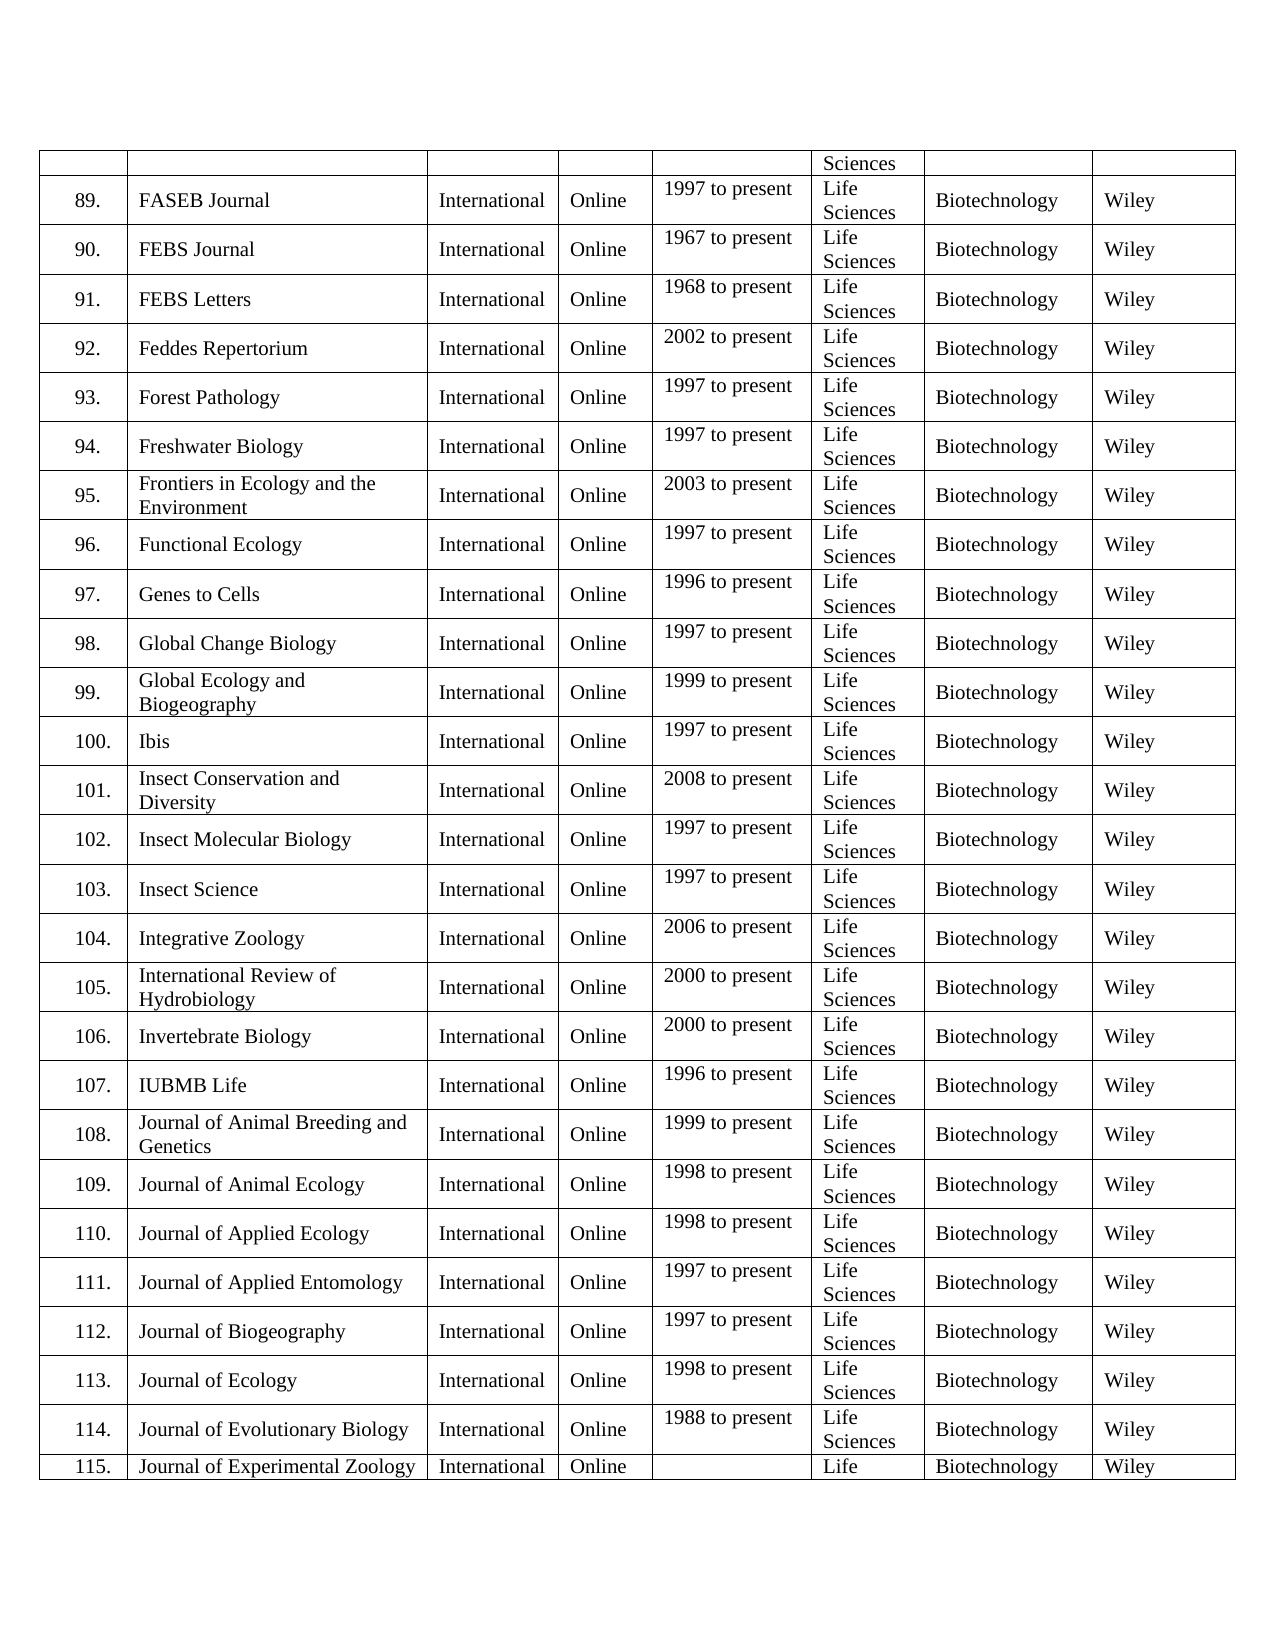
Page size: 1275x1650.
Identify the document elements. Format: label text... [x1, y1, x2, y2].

table_cell [559, 151, 652, 175]
table_cell Online [559, 668, 652, 716]
table_cell International [428, 1110, 558, 1158]
table_cell Journal of Applied Ecology [128, 1209, 427, 1257]
table_cell Ibis [128, 717, 427, 765]
table_cell Life Sciences [812, 225, 924, 273]
table_cell International [428, 176, 558, 224]
table_cell 1997 to present [653, 373, 811, 421]
table_cell [40, 373, 127, 421]
table_cell Biotechnology [925, 176, 1092, 224]
table_cell International [428, 373, 558, 421]
table_cell Biotechnology [925, 717, 1092, 765]
table_cell [40, 717, 127, 765]
table_cell [40, 422, 127, 470]
table_cell International [428, 422, 558, 470]
table_cell Life Sciences [812, 963, 924, 1011]
table_cell Wiley [1093, 815, 1235, 863]
table_cell Biotechnology [925, 275, 1092, 323]
table_cell Life Sciences [812, 422, 924, 470]
table_cell Life Sciences [812, 570, 924, 618]
table_cell 2000 to present [653, 963, 811, 1011]
table_cell Wiley [1093, 225, 1235, 273]
table_cell [40, 619, 127, 667]
table_cell Online [559, 520, 652, 568]
table_cell [40, 520, 127, 568]
table_cell Life Sciences [812, 717, 924, 765]
table_cell Biotechnology [925, 914, 1092, 962]
table_cell Biotechnology [925, 1160, 1092, 1208]
table_cell International [428, 1405, 558, 1453]
table_cell [925, 151, 1092, 175]
table_cell Journal of Evolutionary Biology [128, 1405, 427, 1453]
table_cell 1996 to present [653, 570, 811, 618]
table_cell [40, 1356, 127, 1404]
table_cell 1968 to present [653, 275, 811, 323]
table_cell 1997 to present [653, 865, 811, 913]
table_cell [128, 151, 427, 175]
table_cell 2003 to present [653, 471, 811, 519]
table_cell [40, 1307, 127, 1355]
table_cell Wiley [1093, 1061, 1235, 1109]
table_cell 1997 to present [653, 619, 811, 667]
table_cell Wiley [1093, 1160, 1235, 1208]
table_cell Wiley [1093, 373, 1235, 421]
table_cell Life Sciences [812, 914, 924, 962]
table_cell 1998 to present [653, 1209, 811, 1257]
table_cell 1997 to present [653, 717, 811, 765]
table_cell 2008 to present [653, 766, 811, 814]
table_cell Global Change Biology [128, 619, 427, 667]
table_cell Life Sciences [812, 1258, 924, 1306]
table_cell Online [559, 1356, 652, 1404]
table_cell 2002 to present [653, 324, 811, 372]
table_cell [40, 766, 127, 814]
table_cell Genes to Cells [128, 570, 427, 618]
table_cell 1997 to present [653, 1307, 811, 1355]
table_cell Online [559, 717, 652, 765]
table_cell International [428, 1012, 558, 1060]
table_cell Journal of Applied Entomology [128, 1258, 427, 1306]
table_cell [653, 151, 811, 175]
table_cell Life Sciences [812, 815, 924, 863]
table_cell Wiley [1093, 422, 1235, 470]
table_cell Life Sciences [812, 1356, 924, 1404]
table_cell Life Sciences [812, 520, 924, 568]
table_cell Online [559, 1160, 652, 1208]
table_cell Online [559, 176, 652, 224]
table_cell Sciences [812, 151, 924, 175]
table_cell Online [559, 1110, 652, 1158]
table_cell Life Sciences [812, 1160, 924, 1208]
table_cell [40, 1258, 127, 1306]
table_cell Wiley [1093, 766, 1235, 814]
table_cell International [428, 471, 558, 519]
table_cell International [428, 1258, 558, 1306]
table_cell Online [559, 865, 652, 913]
table_cell Wiley [1093, 520, 1235, 568]
table_cell Biotechnology [925, 471, 1092, 519]
table_cell Wiley [1093, 471, 1235, 519]
table_cell Invertebrate Biology [128, 1012, 427, 1060]
table_cell Biotechnology [925, 225, 1092, 273]
table_cell [653, 1455, 811, 1478]
table_cell International [428, 963, 558, 1011]
table_cell Online [559, 619, 652, 667]
table_cell Forest Pathology [128, 373, 427, 421]
table_cell [40, 570, 127, 618]
table_cell Life Sciences [812, 1209, 924, 1257]
table_cell Biotechnology [925, 619, 1092, 667]
table_cell Wiley [1093, 570, 1235, 618]
table_cell International [428, 1307, 558, 1355]
table_cell Journal of Biogeography [128, 1307, 427, 1355]
table_cell Biotechnology [925, 1356, 1092, 1404]
table_cell International [428, 1061, 558, 1109]
table_cell Wiley [1093, 668, 1235, 716]
table_cell 1998 to present [653, 1356, 811, 1404]
table_cell Online [559, 275, 652, 323]
table_cell International [428, 1356, 558, 1404]
table_cell Biotechnology [925, 1307, 1092, 1355]
table_cell [40, 865, 127, 913]
table_cell Biotechnology [925, 373, 1092, 421]
table_cell Biotechnology [925, 1455, 1092, 1478]
table_cell Life Sciences [812, 1405, 924, 1453]
table_cell Online [559, 1209, 652, 1257]
table_cell [40, 471, 127, 519]
table_cell International [428, 619, 558, 667]
table_cell Wiley [1093, 1258, 1235, 1306]
table_cell Life Sciences [812, 865, 924, 913]
table_cell Wiley [1093, 914, 1235, 962]
table_cell Online [559, 914, 652, 962]
table_cell Freshwater Biology [128, 422, 427, 470]
table_cell [40, 324, 127, 372]
table_cell 1997 to present [653, 176, 811, 224]
table_cell Life Sciences [812, 766, 924, 814]
table_cell Biotechnology [925, 1061, 1092, 1109]
table_cell Insect Conservation and Diversity [128, 766, 427, 814]
table_cell [40, 1012, 127, 1060]
table_cell International [428, 1209, 558, 1257]
table_cell [40, 1061, 127, 1109]
table_cell International [428, 570, 558, 618]
table_cell 1967 to present [653, 225, 811, 273]
table_cell Online [559, 570, 652, 618]
table_cell Biotechnology [925, 1110, 1092, 1158]
table_cell Online [559, 766, 652, 814]
table_cell Biotechnology [925, 1258, 1092, 1306]
table_cell Biotechnology [925, 422, 1092, 470]
table_cell Biotechnology [925, 815, 1092, 863]
table_cell Online [559, 1012, 652, 1060]
table_cell FEBS Journal [128, 225, 427, 273]
table_cell 1997 to present [653, 520, 811, 568]
table_cell International [428, 766, 558, 814]
table_cell Wiley [1093, 176, 1235, 224]
table_cell Life Sciences [812, 471, 924, 519]
table_cell Wiley [1093, 865, 1235, 913]
table_cell Online [559, 324, 652, 372]
table_cell 1999 to present [653, 1110, 811, 1158]
table_cell 1996 to present [653, 1061, 811, 1109]
table_cell [40, 1160, 127, 1208]
table_cell [40, 225, 127, 273]
table_cell Online [559, 422, 652, 470]
table_cell 1997 to present [653, 1258, 811, 1306]
table_cell Wiley [1093, 1307, 1235, 1355]
table_cell Online [559, 963, 652, 1011]
table_cell Journal of Animal Breeding and Genetics [128, 1110, 427, 1158]
table_cell International [428, 914, 558, 962]
table_cell Online [559, 373, 652, 421]
table_cell [40, 963, 127, 1011]
table_cell Feddes Repertorium [128, 324, 427, 372]
table_cell International [428, 520, 558, 568]
table_cell International Review of Hydrobiology [128, 963, 427, 1011]
table_cell Online [559, 1405, 652, 1453]
table_cell FEBS Letters [128, 275, 427, 323]
table_cell Biotechnology [925, 963, 1092, 1011]
table_cell Biotechnology [925, 668, 1092, 716]
table_cell Journal of Animal Ecology [128, 1160, 427, 1208]
table_cell Wiley [1093, 1356, 1235, 1404]
table_cell 1988 to present [653, 1405, 811, 1453]
table_cell International [428, 225, 558, 273]
table_cell [40, 176, 127, 224]
table_cell [40, 1405, 127, 1453]
table_cell [428, 151, 558, 175]
table_cell Online [559, 1258, 652, 1306]
table_cell Life Sciences [812, 324, 924, 372]
table_cell Wiley [1093, 1110, 1235, 1158]
table_cell [40, 815, 127, 863]
table_cell Frontiers in Ecology and the Environment [128, 471, 427, 519]
table_cell 2000 to present [653, 1012, 811, 1060]
table_cell Life Sciences [812, 1061, 924, 1109]
table_cell 1999 to present [653, 668, 811, 716]
table_cell Online [559, 1455, 652, 1478]
table_cell Biotechnology [925, 1405, 1092, 1453]
table_cell 1998 to present [653, 1160, 811, 1208]
table_cell 1997 to present [653, 422, 811, 470]
table_cell Life [812, 1455, 924, 1478]
table_cell 1997 to present [653, 815, 811, 863]
table_cell Wiley [1093, 717, 1235, 765]
table_cell International [428, 865, 558, 913]
table_cell Wiley [1093, 1012, 1235, 1060]
table_cell Online [559, 815, 652, 863]
table_cell Functional Ecology [128, 520, 427, 568]
table_cell Biotechnology [925, 1209, 1092, 1257]
table_cell Online [559, 471, 652, 519]
table_cell International [428, 1455, 558, 1478]
table_cell [40, 1209, 127, 1257]
table_cell [40, 914, 127, 962]
table_cell [40, 275, 127, 323]
table_cell IUBMB Life [128, 1061, 427, 1109]
table_cell 2006 to present [653, 914, 811, 962]
table_cell Biotechnology [925, 766, 1092, 814]
table_cell International [428, 717, 558, 765]
table_cell Integrative Zoology [128, 914, 427, 962]
table_cell Life Sciences [812, 619, 924, 667]
table_cell Life Sciences [812, 668, 924, 716]
table_cell Wiley [1093, 1209, 1235, 1257]
table_cell Life Sciences [812, 275, 924, 323]
table_cell [40, 151, 127, 175]
table_cell Wiley [1093, 275, 1235, 323]
table_cell Life Sciences [812, 176, 924, 224]
table_cell Journal of Ecology [128, 1356, 427, 1404]
table_cell International [428, 324, 558, 372]
table_cell Wiley [1093, 619, 1235, 667]
table_cell Life Sciences [812, 1110, 924, 1158]
table_cell International [428, 668, 558, 716]
table_cell Biotechnology [925, 865, 1092, 913]
table_cell Global Ecology and Biogeography [128, 668, 427, 716]
table_cell Biotechnology [925, 324, 1092, 372]
table_cell Life Sciences [812, 1012, 924, 1060]
table_cell Wiley [1093, 324, 1235, 372]
table_cell [40, 1455, 127, 1478]
table_cell Online [559, 1061, 652, 1109]
table_cell Life Sciences [812, 373, 924, 421]
table_cell Wiley [1093, 1405, 1235, 1453]
table_cell Online [559, 1307, 652, 1355]
table_cell Biotechnology [925, 520, 1092, 568]
table_cell Journal of Experimental Zoology [128, 1455, 427, 1478]
table_cell Insect Molecular Biology [128, 815, 427, 863]
table_cell [1093, 151, 1235, 175]
table_cell Online [559, 225, 652, 273]
table_cell FASEB Journal [128, 176, 427, 224]
table_cell International [428, 815, 558, 863]
table_cell Wiley [1093, 1455, 1235, 1478]
table_cell International [428, 1160, 558, 1208]
table_cell Life Sciences [812, 1307, 924, 1355]
table_cell International [428, 275, 558, 323]
table_cell Biotechnology [925, 1012, 1092, 1060]
table_cell Insect Science [128, 865, 427, 913]
table_cell [40, 668, 127, 716]
table_cell Biotechnology [925, 570, 1092, 618]
table_cell [40, 1110, 127, 1158]
table_cell Wiley [1093, 963, 1235, 1011]
